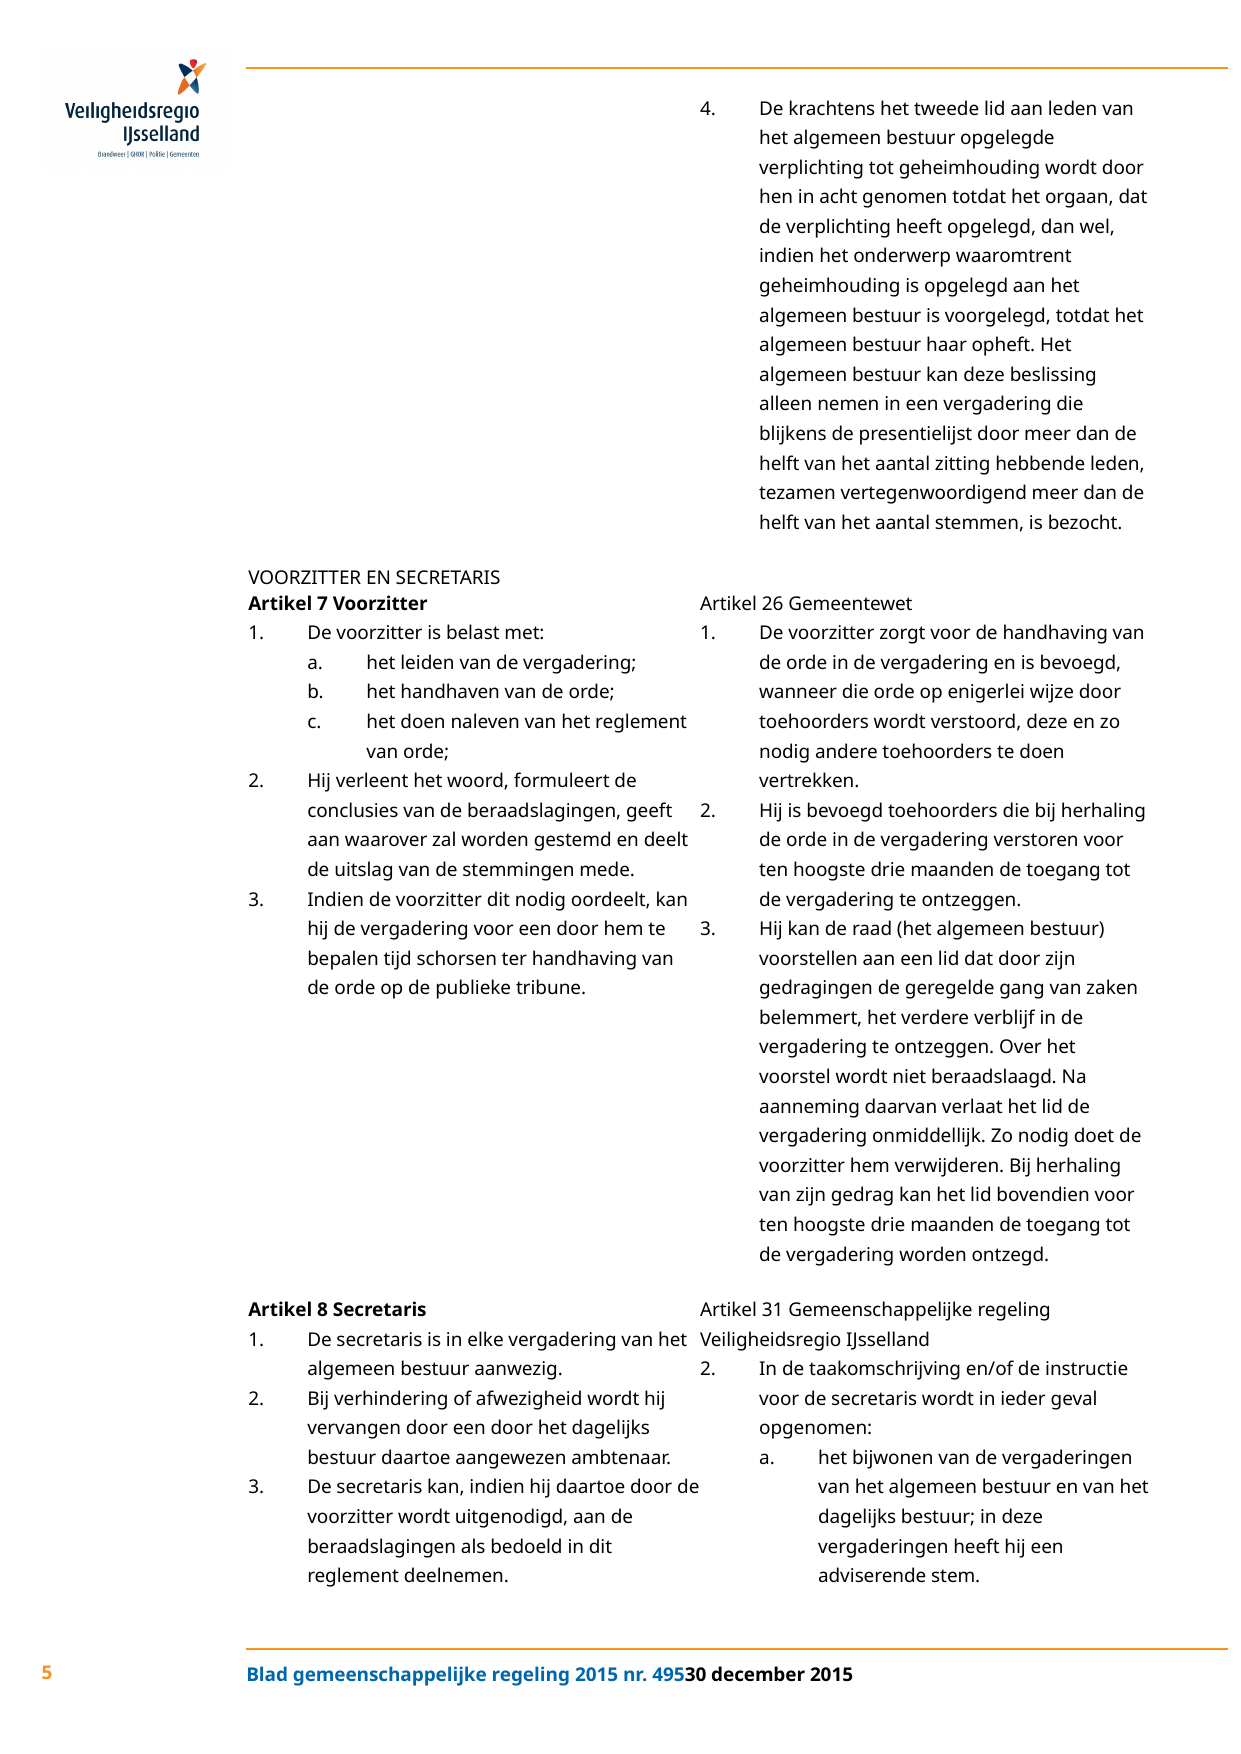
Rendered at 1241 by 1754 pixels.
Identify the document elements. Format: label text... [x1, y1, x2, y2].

table_cell Artikel 31 Gemeenschappelijke regeling Veiligheidsregio IJsselland In de taakomschrijving en/of de instructie voor de secretaris wordt in ieder geval opgenomen: het bijwonen van de vergaderingen van het algemeen bestuur en van het dagelijks bestuur; in deze vergaderingen heeft hij een adviserende stem. het terzijde staan van het algemeen bestuur, het dagelijks bestuur, de voorzitter en ingestelde commissies bij de uitoefening van hun taak; het zorgen voor aantekening van het verhandelde in de vergaderingen van het algemeen bestuur, het dagelijks bestuur en de ingestelde commissies; het medeondertekenen van alle stukken, die van het algemeen bestuur en van het dagelijks bestuur uitgaan. [700, 1296, 1152, 1588]
table_cell Artikel 26 Gemeentewet De voorzitter zorgt voor de handhaving van de orde in de vergadering en is bevoegd, wanneer die orde op enigerlei wijze door toehoorders wordt verstoord, deze en zo nodig andere toehoorders te doen vertrekken. Hij is bevoegd toehoorders die bij herhaling de orde in de vergadering verstoren voor ten hoogste drie maanden de toegang tot de vergadering te ontzeggen. Hij kan de raad (het algemeen bestuur) voorstellen aan een lid dat door zijn gedragingen de geregelde gang van zaken belemmert, het verdere verblijf in de vergadering te ontzeggen. Over het voorstel wordt niet beraadslaagd. Na aanneming daarvan verlaat het lid de vergadering onmiddellijk. Zo nodig doet de voorzitter hem verwijderen. Bij herhaling van zijn gedrag kan het lid bovendien voor ten hoogste drie maanden de toegang tot de vergadering worden ontzegd. [700, 590, 1152, 1296]
table_cell Artikel 8 Secretaris De secretaris is in elke vergadering van het algemeen bestuur aanwezig. Bij verhindering of afwezigheid wordt hij vervangen door een door het dagelijks bestuur daartoe aangewezen ambtenaar. De secretaris kan, indien hij daartoe door de voorzitter wordt uitgenodigd, aan de beraad­sla­gingen als bedoeld in dit reglement deelnemen. [248, 1296, 700, 1588]
table_cell [248, 95, 700, 564]
picture [41, 47, 231, 172]
table_cell Artikel 23 Wet Gemeenschappelijke Regelingen Het algemeen bestuur kan in een besloten vergadering, op grond van de belangen, genoemd in artikel 10 van de Wet openbaarheid van bestuur, omtrent het in die vergadering met gesloten deuren behandelde en omtrent de inhoud van de stukken welke aan het algemeen bestuur worden overgelegd, geheimhouding opleggen. Deze wordt door hen die bij de behandeling aanwezig waren en allen die van het behandelde of de stukken kennis dragen, in acht genomen, totdat het algemeen bestuur haar opheft. Op grond van de belangen genoemd in artikel 10 van de Wet openbaarheid van bestuur kan de geheimhouding eveneens worden opgelegd door het dagelijks bestuur en de voorzitter van het openbaar lichaam en door een commissie als bedoeld in artikel 24 of 25, ieder ten aanzien van stukken die zij aan het algemeen bestuur of aan de leden van het algemeen bestuur overleggen. Daarvan wordt op de stukken melding gemaakt. De krachtens het tweede lid aan het algemeen bestuur opgelegde verplichting tot geheimhouding vervalt, indien de oplegging niet door het algemeen bestuur in zijn eerstvolgende vergadering, die blijkens de presentielijst door meer dan de helft van het aantal zitting hebbende leden, tezamen vertegenwoordigend meer dan de helft van het aantal stemmen, is bezocht, wordt bekrachtigd. De krachtens het tweede lid aan leden van het algemeen bestuur opgelegde verplichting tot geheimhouding wordt door hen in acht genomen totdat het orgaan, dat de verplichting heeft opgelegd, dan wel, indien het onderwerp waaromtrent geheimhouding is opgelegd aan het algemeen bestuur is voorgelegd, totdat het algemeen bestuur haar opheft. Het algemeen bestuur kan deze beslissing alleen nemen in een vergadering die blijkens de presentielijst door meer dan de helft van het aantal zitting hebbende leden, tezamen vertegenwoordigend meer dan de helft van het aantal stemmen, is bezocht. [700, 95, 1152, 564]
table_cell VOORZITTER EN SECRETARIS [248, 564, 700, 590]
table_cell Artikel 7 Voorzitter De voorzitter is belast met: het leiden van de vergadering; het handhaven van de orde; het doen naleven van het reglement van orde; Hij verleent het woord, formuleert de conclusies van de beraad­slagingen, geeft aan waarover zal worden gestemd en deelt de uit­slag van de stemmingen mede. Indien de voorzitter dit nodig oordeelt, kan hij de vergadering voor een door hem te bepalen tijd schorsen ter handhaving van de orde op de publieke tribune. [248, 590, 700, 1296]
